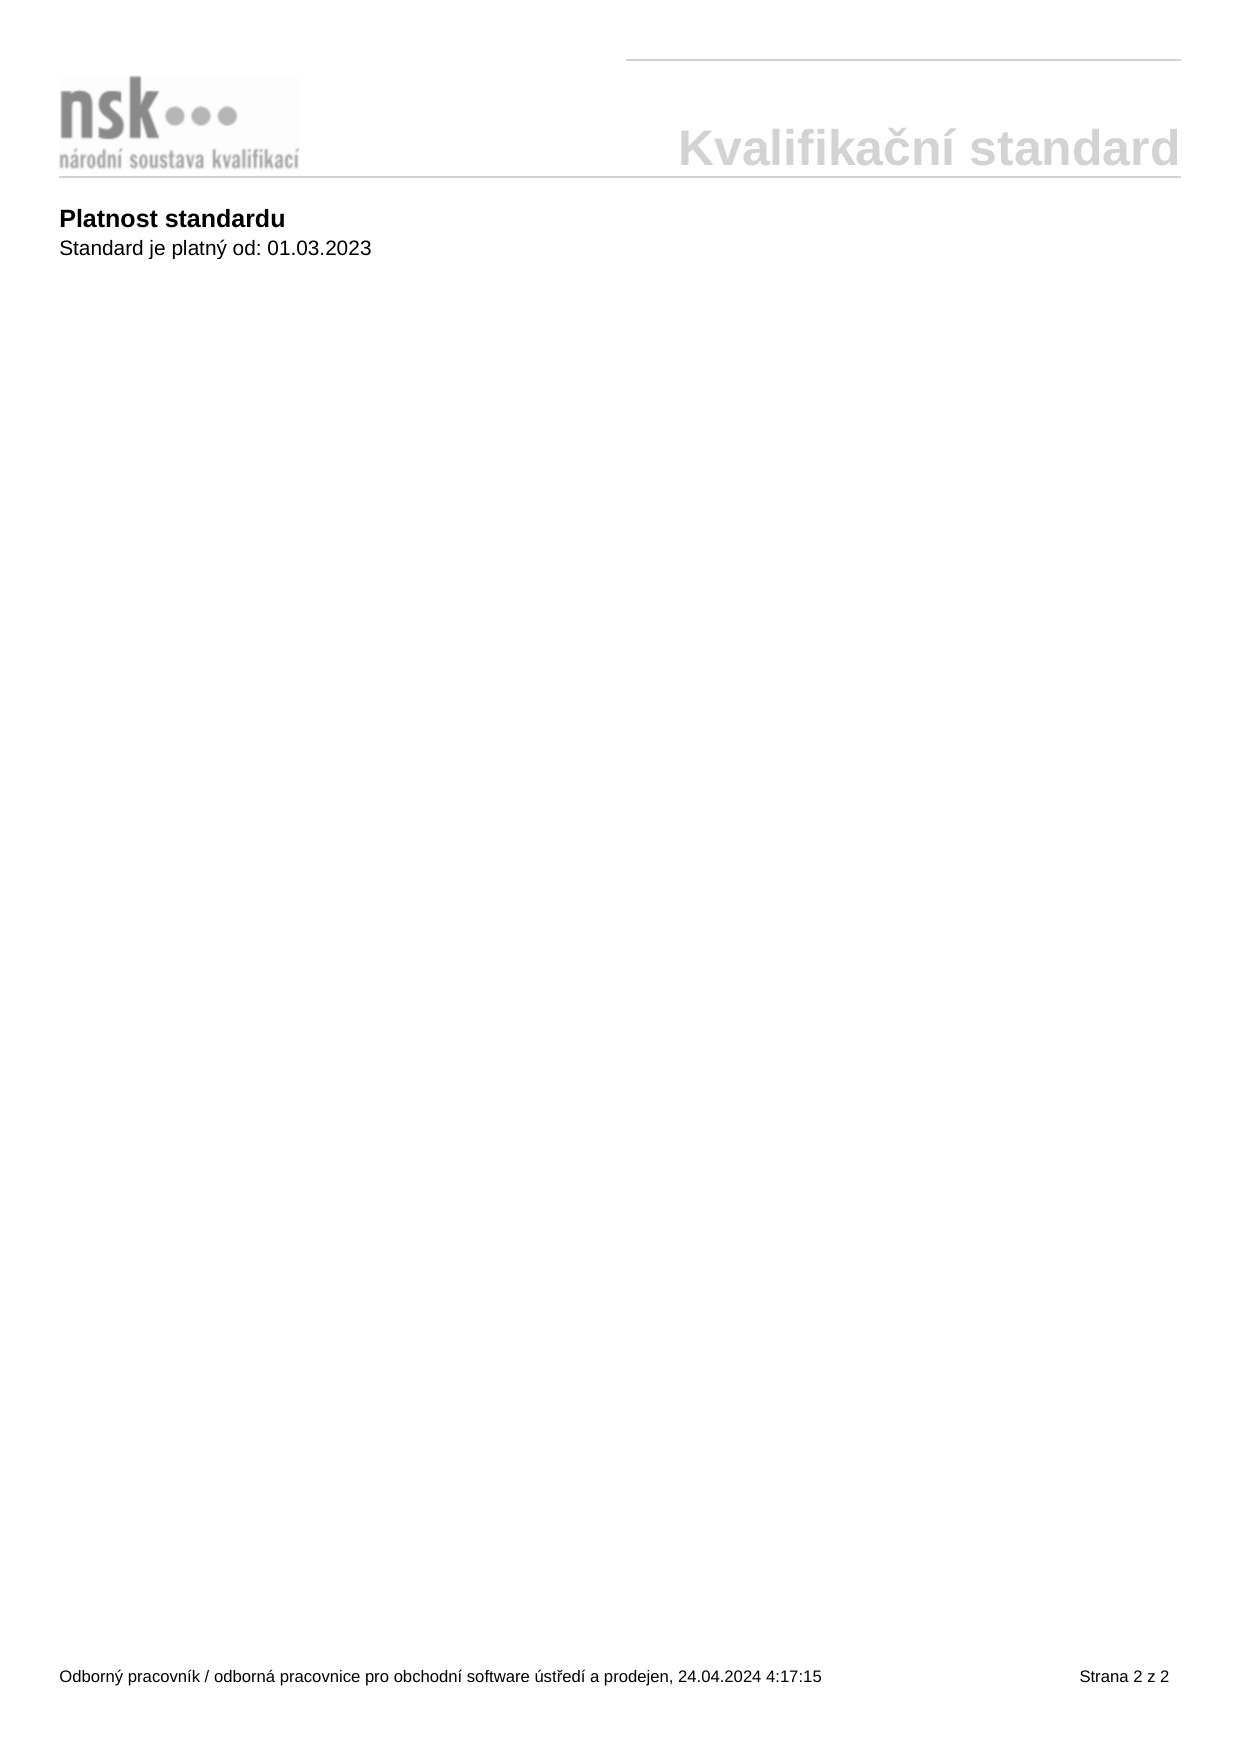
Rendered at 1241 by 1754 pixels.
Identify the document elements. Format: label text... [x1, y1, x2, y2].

table_cell [1169, 1159, 1181, 1409]
table_cell [484, 559, 620, 859]
table_cell [862, 1159, 1093, 1409]
table_cell [862, 559, 1093, 859]
table_cell [59, 178, 1181, 194]
table_cell [862, 1409, 1093, 1658]
table_cell [626, 194, 862, 200]
table_cell [1169, 859, 1181, 1159]
table_cell [1093, 1159, 1169, 1409]
table_cell [862, 259, 1093, 559]
table_cell [1093, 859, 1169, 1159]
table_cell [862, 194, 1093, 200]
table_cell Kvalifikační standard [626, 61, 1181, 176]
table_cell [1169, 1658, 1181, 1694]
table_cell [484, 259, 620, 559]
table_cell [862, 859, 1093, 1159]
table_cell [484, 1159, 620, 1409]
table_cell [484, 1409, 620, 1658]
table_cell [484, 194, 620, 200]
table_cell Strana 2 z 2 [862, 1658, 1169, 1694]
table_cell Platnost standardu [59, 200, 1181, 236]
table_cell [1093, 559, 1169, 859]
table_cell [1169, 1409, 1181, 1658]
table_cell [1093, 259, 1169, 559]
table_cell [620, 259, 626, 559]
table_cell [626, 559, 862, 859]
table_cell [484, 171, 620, 176]
table_cell [1169, 559, 1181, 859]
picture [58, 59, 621, 171]
table_cell Odborný pracovník / odborná pracovnice pro obchodní software ústředí a prodejen, 24.04.2024 4:17:15 [59, 1658, 862, 1694]
table_cell [59, 194, 483, 200]
table_cell [626, 1409, 862, 1658]
table_cell [484, 859, 620, 1159]
table_cell [59, 1409, 483, 1658]
table_cell Standard je platný od: 01.03.2023 [59, 236, 1181, 259]
table_cell [1093, 1409, 1169, 1658]
table_cell [620, 1159, 626, 1409]
table_cell [626, 859, 862, 1159]
table_cell [626, 259, 862, 559]
table_cell [59, 859, 483, 1159]
table_cell [1093, 194, 1169, 200]
table_cell [59, 259, 483, 559]
table_cell [620, 1409, 626, 1658]
table_cell [620, 859, 626, 1159]
table_cell [59, 171, 483, 176]
table_cell [621, 59, 626, 170]
table_cell [59, 1159, 483, 1409]
table_cell [59, 559, 483, 859]
table_cell [620, 559, 626, 859]
table_cell [626, 1159, 862, 1409]
table_cell [1169, 259, 1181, 559]
table_cell [1169, 194, 1181, 200]
